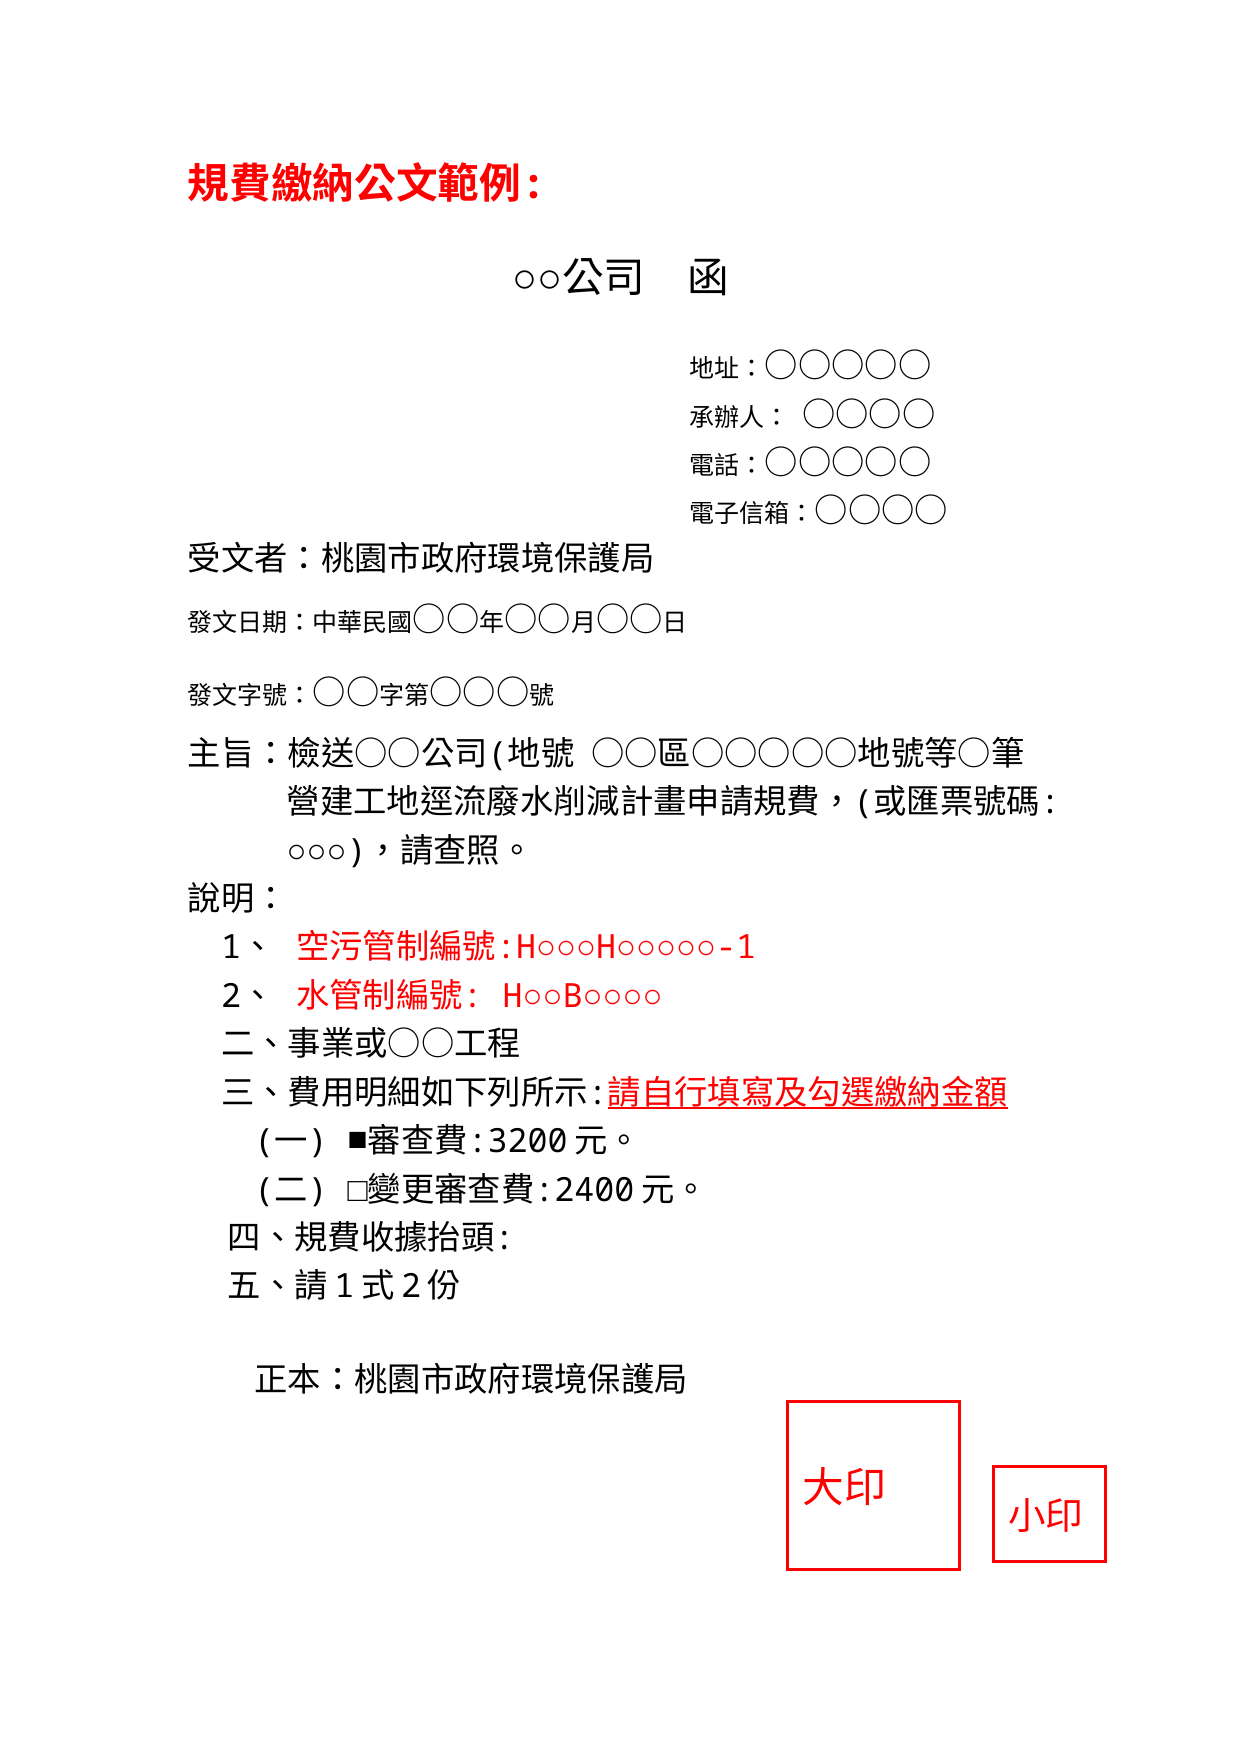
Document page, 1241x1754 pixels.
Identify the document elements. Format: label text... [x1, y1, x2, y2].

text (二) □變更審查費:2400元。 [254, 1162, 1053, 1211]
text 承辦人： ○○○○ [187, 387, 1053, 436]
text (一) ■審查費:3200元。 [254, 1114, 1053, 1162]
text 正本：桃園市政府環境保護局 [254, 1353, 1053, 1401]
text 發文字號：○○字第○○○號 [187, 666, 1053, 714]
text 電子信箱：○○○○ [187, 484, 1053, 532]
text 電話：○○○○○ [187, 436, 1053, 484]
text 四、規費收據抬頭: [187, 1211, 1053, 1259]
text 說明： [187, 872, 1053, 920]
text 地址：○○○○○ [187, 339, 1053, 387]
text 規費繳納公文範例: [187, 150, 1053, 211]
list 水管制編號: H○○B○○○○ [221, 969, 1053, 1017]
text ○○公司 函 [187, 244, 1053, 305]
text 發文日期：中華民國○○年○○月○○日 [187, 593, 1053, 641]
text 受文者：桃園市政府環境保護局 [187, 532, 1053, 580]
list 空污管制編號:H○○○H○○○○○-1 [221, 920, 1053, 969]
text 二、事業或○○工程 [221, 1017, 1053, 1065]
text 三、費用明細如下列所示:請自行填寫及勾選繳納金額 [221, 1065, 1053, 1114]
text 主旨：檢送○○公司(地號 ○○區○○○○○地號等○筆營建工地逕流廢水削減計畫申請規費，(或匯票號碼:○○○)，請查照。 [187, 727, 1053, 872]
text 五、請1式2份 [187, 1259, 1053, 1308]
